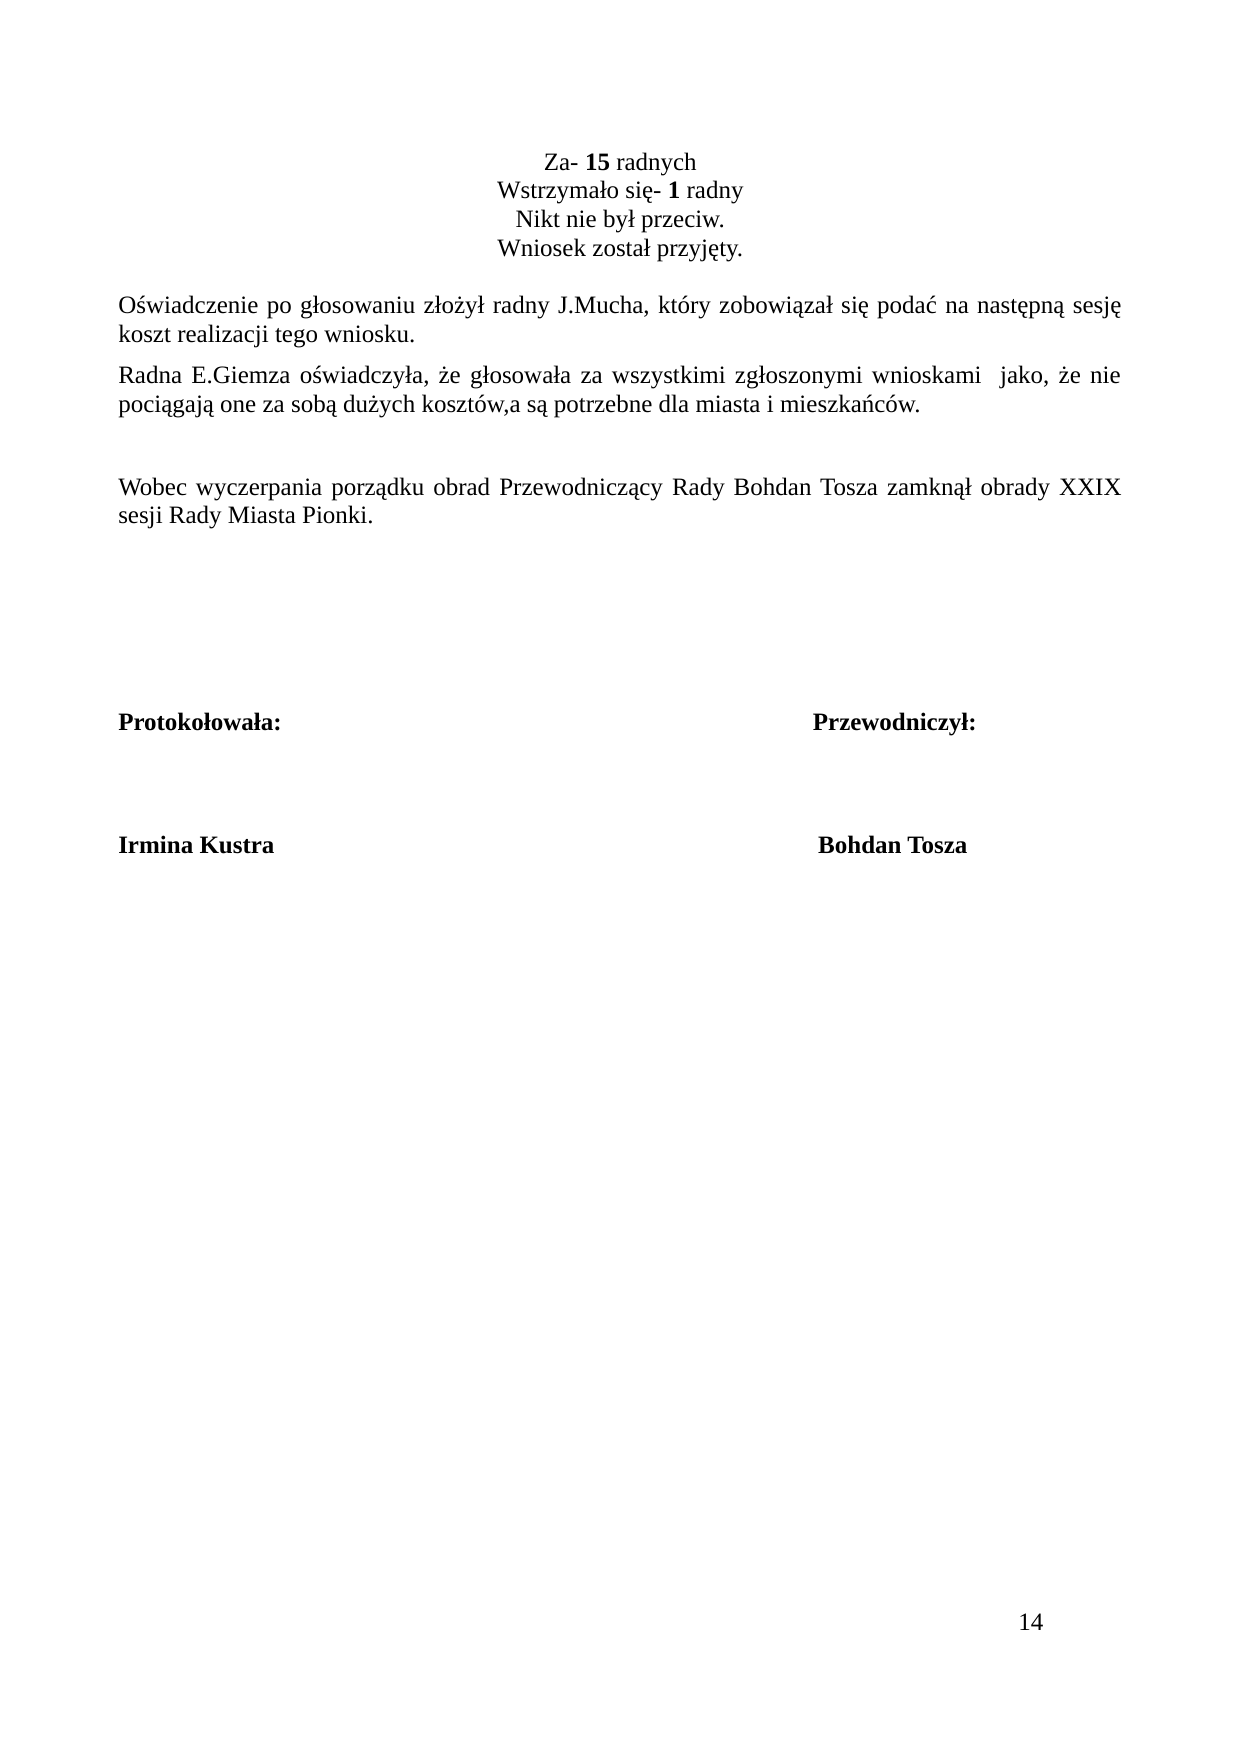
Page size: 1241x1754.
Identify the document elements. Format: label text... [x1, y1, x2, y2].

text Oświadczenie po głosowaniu złożył radny J.Mucha, który zobowiązał się podać na następną sesję koszt realizacji tego wniosku. [118, 291, 1122, 348]
text Wstrzymało się- 1 radny [118, 176, 1122, 204]
text Za- 15 radnych [118, 147, 1122, 176]
text Nikt nie był przeciw. [118, 204, 1122, 233]
text Wobec wyczerpania porządku obrad Przewodniczący Rady Bohdan Tosza zamknął obrady XXIX sesji Rady Miasta Pionki. [118, 472, 1122, 529]
text Protokołowała: Przewodniczył: [118, 707, 1122, 736]
text Radna E.Giemza oświadczyła, że głosowała za wszystkimi zgłoszonymi wnioskami jako, że nie pociągają one za sobą dużych kosztów,a są potrzebne dla miasta i mieszkańców. [118, 361, 1122, 418]
text Wniosek został przyjęty. [118, 233, 1122, 262]
text Irmina Kustra Bohdan Tosza [118, 831, 1122, 859]
